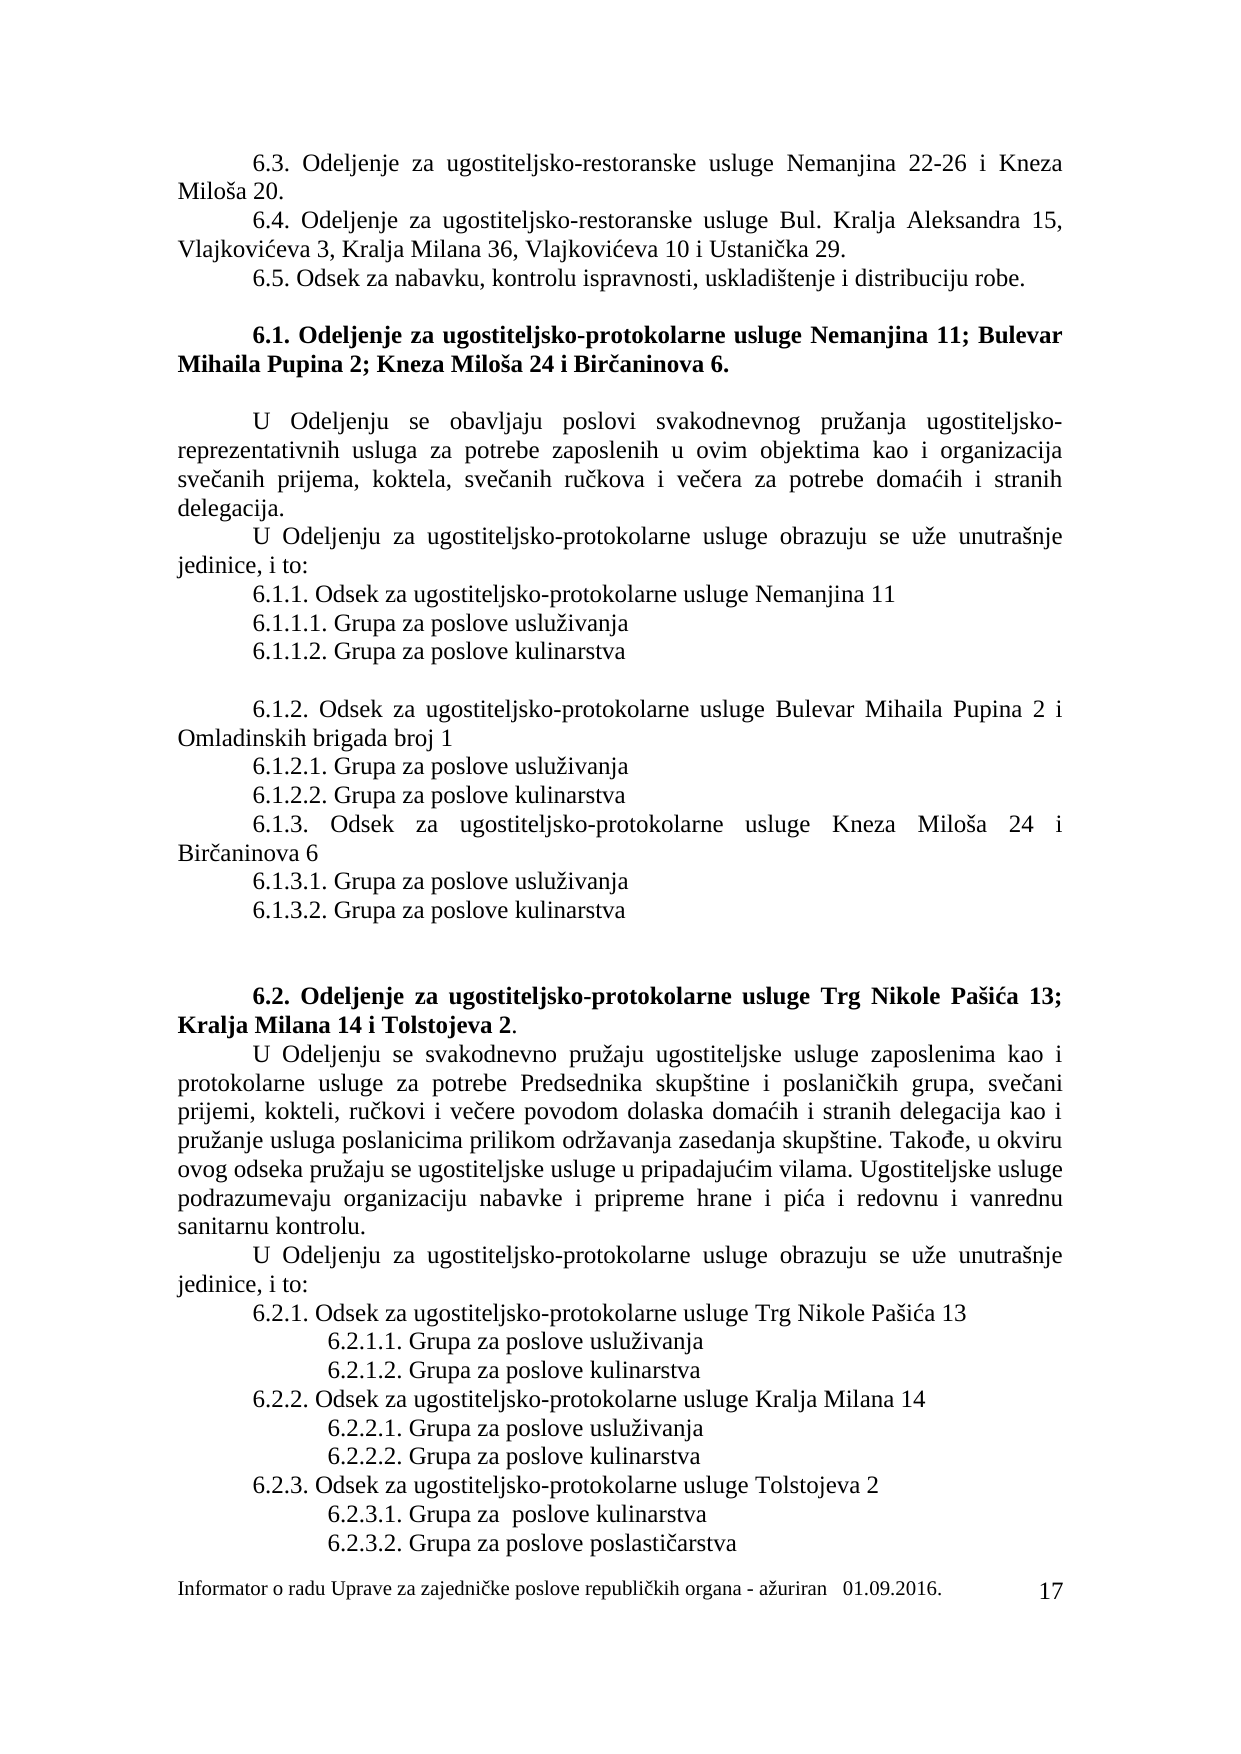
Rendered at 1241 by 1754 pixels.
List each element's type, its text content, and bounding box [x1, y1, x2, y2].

text 6.1.3.2. Grupa za poslove kulinarstva [177, 895, 1063, 924]
text 6.2.3.2. Grupa za poslove poslastičarstva [177, 1528, 1063, 1556]
text U Odelјenju se svakodnevno pružaju ugostitelјske usluge zaposlenima kao i protokolarne usluge za potrebe Predsednika skupštine i poslaničkih grupa, svečani prijemi, kokteli, ručkovi i večere povodom dolaska domaćih i stranih delegacija kao i pružanje usluga poslanicima prilikom održavanja zasedanja skupštine. Takođe, u okviru ovog odseka pružaju se ugostitelјske usluge u pripadajućim vilama. Ugostitelјske usluge podrazumevaju organizaciju nabavke i pripreme hrane i pića i redovnu i vanrednu sanitarnu kontrolu. [177, 1039, 1063, 1240]
text U Odelјenju za ugostitelјsko-protokolarne usluge obrazuju se uže unutrašnje jedinice, i to: [177, 521, 1063, 579]
text 6.1. Odelјenje za ugostitelјsko-protokolarne usluge Nemanjina 11; Bulevar Mihaila Pupina 2; Kneza Miloša 24 i Birčaninova 6. [177, 320, 1063, 378]
text 6.2.3. Odsek za ugostitelјsko-protokolarne usluge Tolstojeva 2 [177, 1470, 1063, 1499]
text U Odelјenju za ugostitelјsko-protokolarne usluge obrazuju se uže unutrašnje jedinice, i to: [177, 1240, 1063, 1298]
text 6.4. Odelјenje za ugostitelјsko-restoranske usluge Bul. Kralјa Aleksandra 15, Vlajkovićeva 3, Kralјa Milana 36, Vlajkovićeva 10 i Ustanička 29. [177, 205, 1063, 263]
text 6.1.2. Odsek za ugostitelјsko-protokolarne usluge Bulevar Mihaila Pupina 2 i Omladinskih brigada broj 1 [177, 694, 1063, 751]
text 6.5. Odsek za nabavku, kontrolu ispravnosti, uskladištenje i distribuciju robe. [177, 263, 1063, 291]
text 6.2.1. Odsek za ugostitelјsko-protokolarne usluge Trg Nikole Pašića 13 [177, 1298, 1063, 1326]
text 6.1.1.2. Grupa za poslove kulinarstva [177, 636, 1063, 665]
text 6.2.2. Odsek za ugostitelјsko-protokolarne usluge Kralјa Milana 14 [177, 1384, 1063, 1413]
text 6.2.2.1. Grupa za poslove usluživanja [177, 1413, 1063, 1441]
text 6.1.3.1. Grupa za poslove usluživanja [177, 866, 1063, 895]
text 6.2.2.2. Grupa za poslove kulinarstva [177, 1441, 1063, 1470]
text 6.2.3.1. Grupa za poslove kulinarstva [177, 1499, 1063, 1528]
text 6.2.1.2. Grupa za poslove kulinarstva [177, 1355, 1063, 1384]
text 6.3. Odelјenje za ugostitelјsko-restoranske usluge Nemanjina 22-26 i Kneza Miloša 20. [177, 148, 1063, 205]
text 6.1.1. Odsek za ugostitelјsko-protokolarne usluge Nemanjina 11 [177, 579, 1063, 608]
text 6.2.1.1. Grupa za poslove usluživanja [177, 1326, 1063, 1355]
text 6.1.1.1. Grupa za poslove usluživanja [177, 608, 1063, 636]
text 6.1.3. Odsek za ugostitelјsko-protokolarne usluge Kneza Miloša 24 i Birčaninova 6 [177, 809, 1063, 866]
text 6.1.2.2. Grupa za poslove kulinarstva [177, 780, 1063, 809]
text 6.1.2.1. Grupa za poslove usluživanja [177, 751, 1063, 780]
text 6.2. Odelјenje za ugostitelјsko-protokolarne usluge Trg Nikole Pašića 13; Kralјa Milana 14 i Tolstojeva 2. [177, 981, 1063, 1039]
text U Odelјenju se obavlјaju poslovi svakodnevnog pružanja ugostitelјsko-reprezentativnih usluga za potrebe zaposlenih u ovim objektima kao i organizacija svečanih prijema, koktela, svečanih ručkova i večera za potrebe domaćih i stranih delegacija. [177, 406, 1063, 521]
